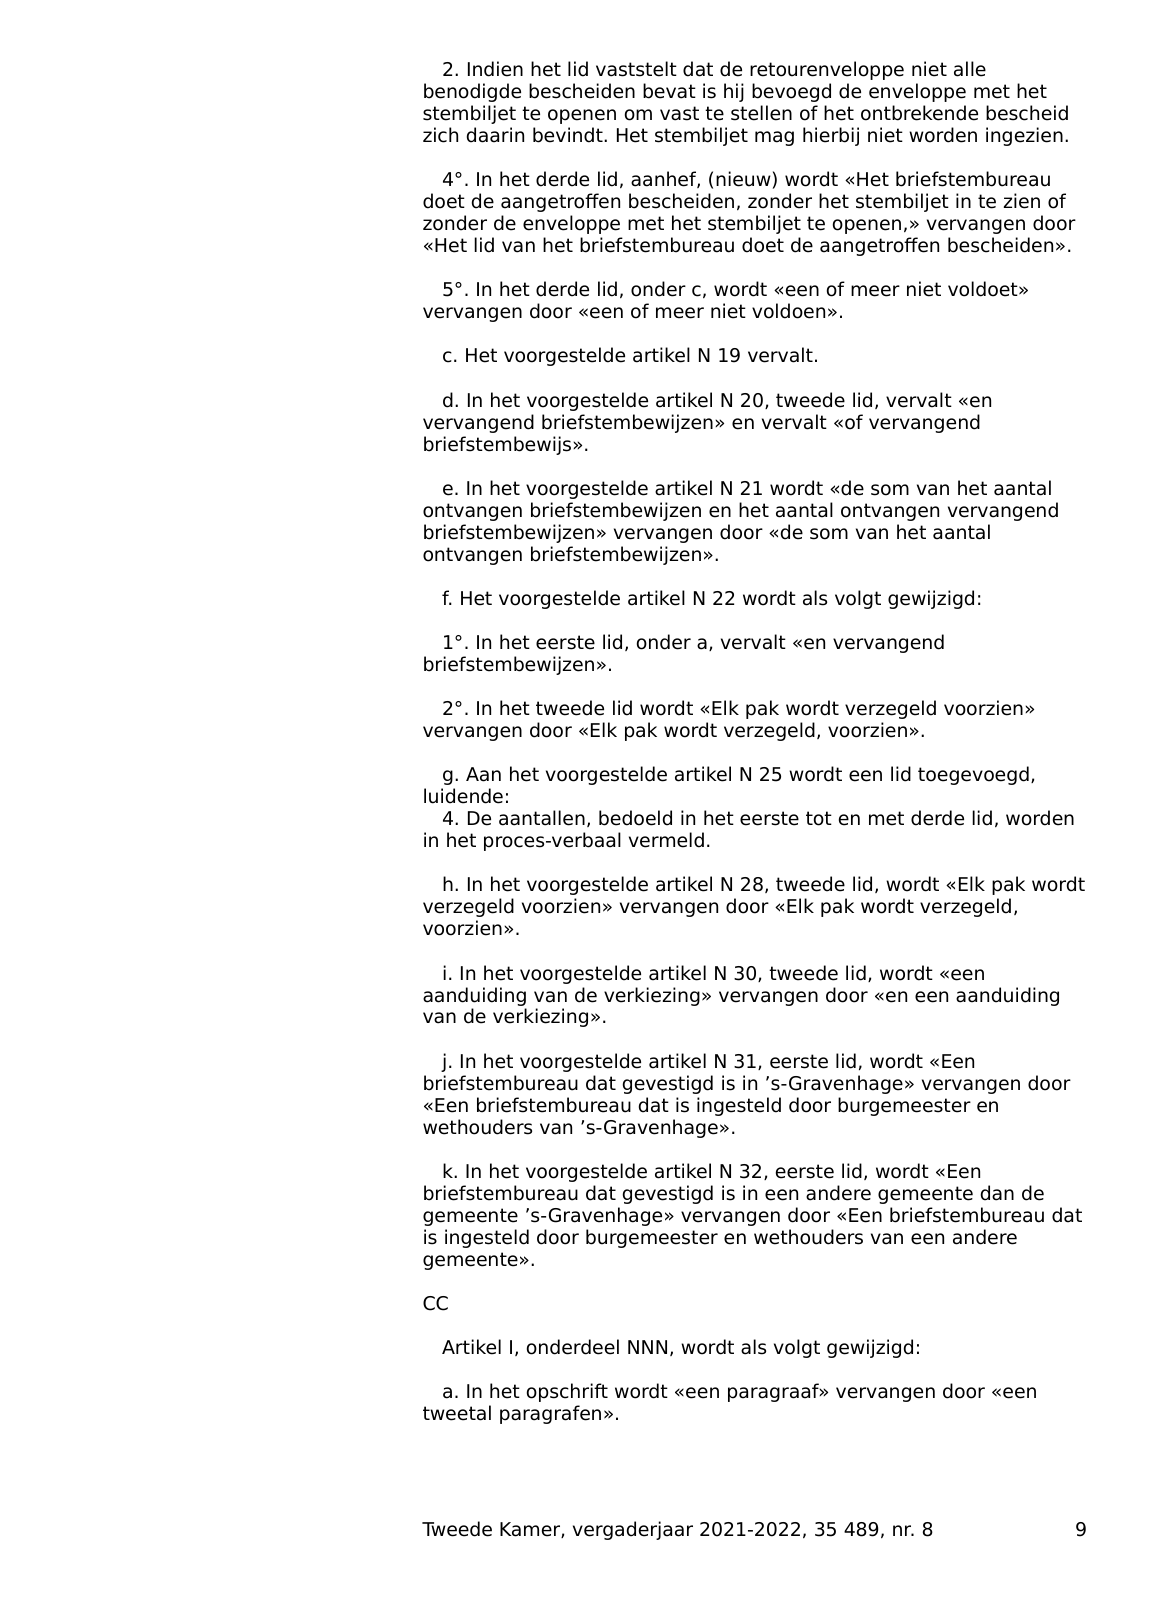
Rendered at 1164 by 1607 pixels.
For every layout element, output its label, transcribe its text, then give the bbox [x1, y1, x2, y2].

text 5°. In het derde lid, onder c, wordt «een of meer niet voldoet» vervangen door «een of meer niet voldoen». [422, 279, 1087, 323]
text f. Het voorgestelde artikel N 22 wordt als volgt gewijzigd: [422, 588, 1087, 610]
text k. In het voorgestelde artikel N 32, eerste lid, wordt «Een briefstembureau dat gevestigd is in een andere gemeente dan de gemeente ’s-Gravenhage» vervangen door «Een briefstembureau dat is ingesteld door burgemeester en wethouders van een andere gemeente». [422, 1161, 1087, 1271]
text i. In het voorgestelde artikel N 30, tweede lid, wordt «een aanduiding van de verkiezing» vervangen door «en een aanduiding van de verkiezing». [422, 962, 1087, 1028]
subtitle CC [422, 1293, 1087, 1315]
text Artikel I, onderdeel NNN, wordt als volgt gewijzigd: [422, 1337, 1087, 1359]
text j. In het voorgestelde artikel N 31, eerste lid, wordt «Een briefstembureau dat gevestigd is in ’s-Gravenhage» vervangen door «Een briefstembureau dat is ingesteld door burgemeester en wethouders van ’s-Gravenhage». [422, 1051, 1087, 1138]
text 4. De aantallen, bedoeld in het eerste tot en met derde lid, worden in het proces-verbaal vermeld. [422, 808, 1087, 852]
text a. In het opschrift wordt «een paragraaf» vervangen door «een tweetal paragrafen». [422, 1381, 1087, 1425]
text e. In het voorgestelde artikel N 21 wordt «de som van het aantal ontvangen briefstembewijzen en het aantal ontvangen vervangend briefstembewijzen» vervangen door «de som van het aantal ontvangen briefstembewijzen». [422, 478, 1087, 566]
text 2. Indien het lid vaststelt dat de retourenveloppe niet alle benodigde bescheiden bevat is hij bevoegd de enveloppe met het stembiljet te openen om vast te stellen of het ontbrekende bescheid zich daarin bevindt. Het stembiljet mag hierbij niet worden ingezien. [422, 59, 1087, 147]
text 2°. In het tweede lid wordt «Elk pak wordt verzegeld voorzien» vervangen door «Elk pak wordt verzegeld, voorzien». [422, 698, 1087, 742]
text h. In het voorgestelde artikel N 28, tweede lid, wordt «Elk pak wordt verzegeld voorzien» vervangen door «Elk pak wordt verzegeld, voorzien». [422, 874, 1087, 940]
text 1°. In het eerste lid, onder a, vervalt «en vervangend briefstembewijzen». [422, 632, 1087, 676]
text d. In het voorgestelde artikel N 20, tweede lid, vervalt «en vervangend briefstembewijzen» en vervalt «of vervangend briefstembewijs». [422, 389, 1087, 456]
text c. Het voorgestelde artikel N 19 vervalt. [422, 345, 1087, 367]
text 4°. In het derde lid, aanhef, (nieuw) wordt «Het briefstembureau doet de aangetroffen bescheiden, zonder het stembiljet in te zien of zonder de enveloppe met het stembiljet te openen,» vervangen door «Het lid van het briefstembureau doet de aangetroffen bescheiden». [422, 169, 1087, 257]
text g. Aan het voorgestelde artikel N 25 wordt een lid toegevoegd, luidende: [422, 764, 1087, 808]
